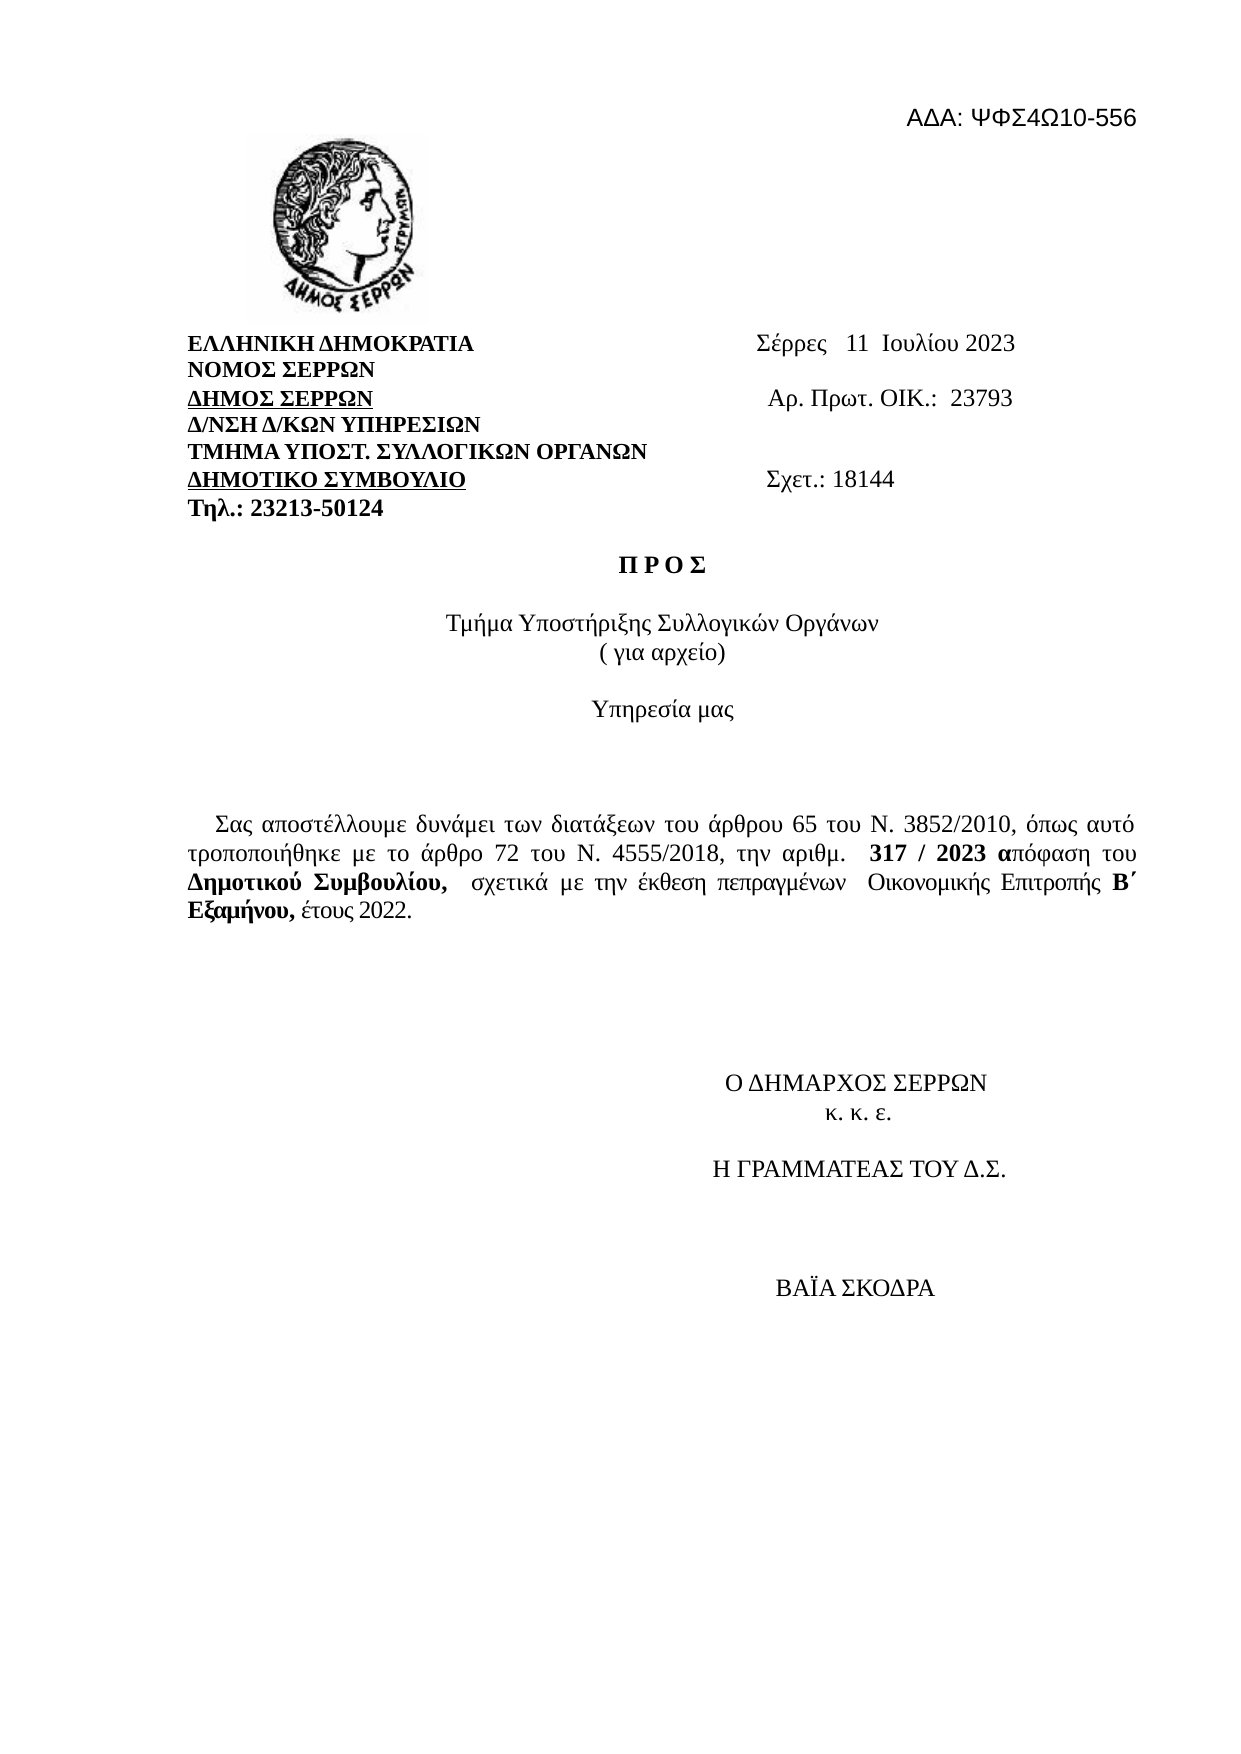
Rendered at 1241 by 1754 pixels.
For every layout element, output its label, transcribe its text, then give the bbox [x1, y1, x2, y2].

picture [247, 134, 429, 325]
text Δ/ΝΣΗ Δ/ΚΩΝ ΥΠΗΡΕΣΙΩΝ [187, 411, 1137, 438]
text Τμήμα Υποστήριξης Συλλογικών Οργάνων [187, 608, 1137, 637]
text Τηλ.: 23213-50124 [187, 493, 1137, 522]
subtitle ΝΟΜΟΣ ΣΕΡΡΩΝ [187, 356, 1137, 383]
text Υπηρεσία μας [187, 694, 1137, 723]
text ΑΔΑ: ΨΦΣ4Ω10-556 [187, 103, 1137, 131]
text κ. κ. ε. [187, 1097, 1137, 1125]
text Σας αποστέλλουμε δυνάμει των διατάξεων του άρθρου 65 του Ν. 3852/2010, όπως αυτό τροποποιήθηκε με το άρθρο 72 του Ν. 4555/2018, την αριθμ. 317 / 2023 απόφαση του Δημοτικού Συμβουλίου, σχετικά με την έκθεση πεπραγμένων Οικονομικής Επιτροπής Β΄ Εξαμήνου, έτους 2022. [187, 809, 1137, 924]
text ΕΛΛΗΝΙΚΗ ΔΗΜΟΚΡΑΤΙΑ Σέρρες 11 Ιουλίου 2023 [187, 328, 1137, 356]
text ( για αρχείο) [187, 637, 1137, 665]
text Ο ΔΗΜΑΡΧΟΣ ΣΕΡΡΩΝ [187, 1068, 1137, 1097]
text ΔΗΜΟΣ ΣΕΡΡΩΝ Αρ. Πρωτ. ΟΙΚ.: 23793 [187, 383, 1137, 411]
text ΔΗΜΟΤΙΚΟ ΣΥΜΒΟΥΛΙΟ Σχετ.: 18144 [187, 464, 1137, 493]
text ΒΑΪΑ ΣΚΟΔΡΑ [187, 1240, 1137, 1303]
text Η ΓΡΑΜΜΑΤΕΑΣ ΤΟΥ Δ.Σ. [187, 1154, 1137, 1183]
text ΤΜΗΜΑ ΥΠΟΣΤ. ΣΥΛΛΟΓΙΚΩΝ ΟΡΓΑΝΩΝ [187, 438, 1137, 464]
subtitle Π Ρ Ο Σ [187, 550, 1137, 579]
